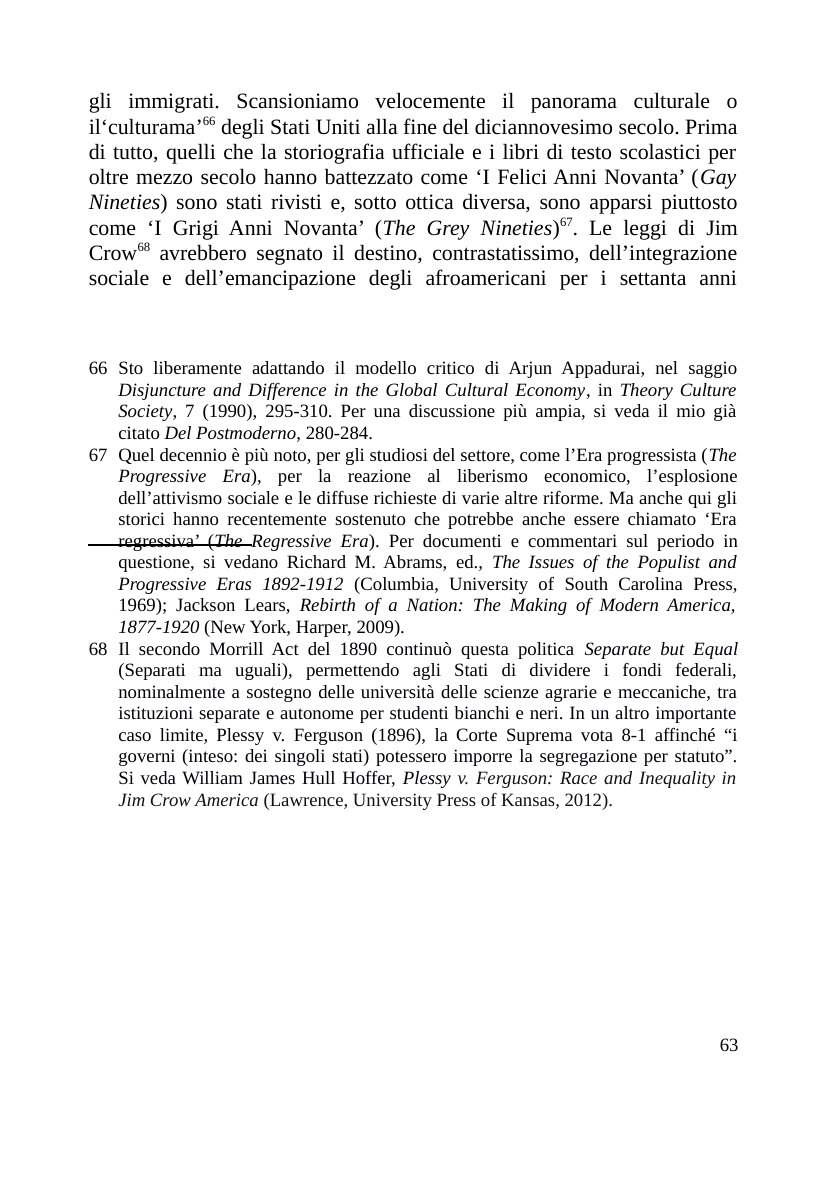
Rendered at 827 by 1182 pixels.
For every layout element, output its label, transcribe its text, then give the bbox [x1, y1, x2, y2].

text Quel decennio è più noto, per gli studiosi del settore, come l’Era progressista (The Progressive Era), per la reazione al liberismo economico, l’esplosione dell’attivismo sociale e le diffuse richieste di varie altre riforme. Ma anche qui gli storici hanno recentemente sostenuto che potrebbe anche essere chiamato ‘Era regressiva’ (The Regressive Era). Per documenti e commentari sul periodo in questione, si vedano Richard M. Abrams, ed., The Issues of the Populist and Progressive Eras 1892-1912 (Columbia, University of South Carolina Press, 1969); Jackson Lears, Rebirth of a Nation: The Making of Modern America, 1877-1920 (New York, Harper, 2009). [88, 637, 738, 832]
text Per cogliere ulteriori collegamenti tra queste preoccupazioni di fondo, dobbiamo aprire il campo ermeneutico a considerazioni, diciamo così, esterne ma ovviamente determinanti nel tessuto sociale in cui si ritrovano gli immigrati. Scansioniamo velocemente il panorama culturale o il‘culturama’ degli Stati Uniti alla fine del diciannovesimo secolo. Prima di tutto, quelli che la storiografia ufficiale e i libri di testo scolastici per oltre mezzo secolo hanno battezzato come ‘I Felici Anni Novanta’ (Gay Nineties) sono stati rivisti e, sotto ottica diversa, sono apparsi piuttosto come ‘I Grigi Anni Novanta’ (The Grey Nineties). Le leggi di Jim Crow avrebbero segnato il destino, contrastatissimo, dell’integrazione sociale e dell’emancipazione degli afroamericani per i settanta anni successivi. Negli stessi decenni il genocidio degli indiani d’America si arresta e si compie con la totale sottomissione dei nativi. [88, 88, 738, 315]
text Sto liberamente adattando il modello critico di Arjun Appadurai, nel saggio Disjuncture and Difference in the Global Cultural Economy, in Theory Culture Society, 7 (1990), 295-310. Per una discussione più ampia, si veda il mio già citato Del Postmoderno, 280-284. [88, 551, 738, 637]
text Il secondo Morrill Act del 1890 continuò questa politica Separate but Equal (Separati ma uguali), permettendo agli Stati di dividere i fondi federali, nominalmente a sostegno delle università delle scienze agrarie e meccaniche, tra istituzioni separate e autonome per studenti bianchi e neri. In un altro importante caso limite, Plessy v. Ferguson (1896), la Corte Suprema vota 8-1 affinché “i governi (inteso: dei singoli stati) potessero imporre la segregazione per statuto”. Si veda William James Hull Hoffer, Plessy v. Ferguson: Race and Inequality in Jim Crow America (Lawrence, University Press of Kansas, 2012). [88, 832, 738, 1004]
